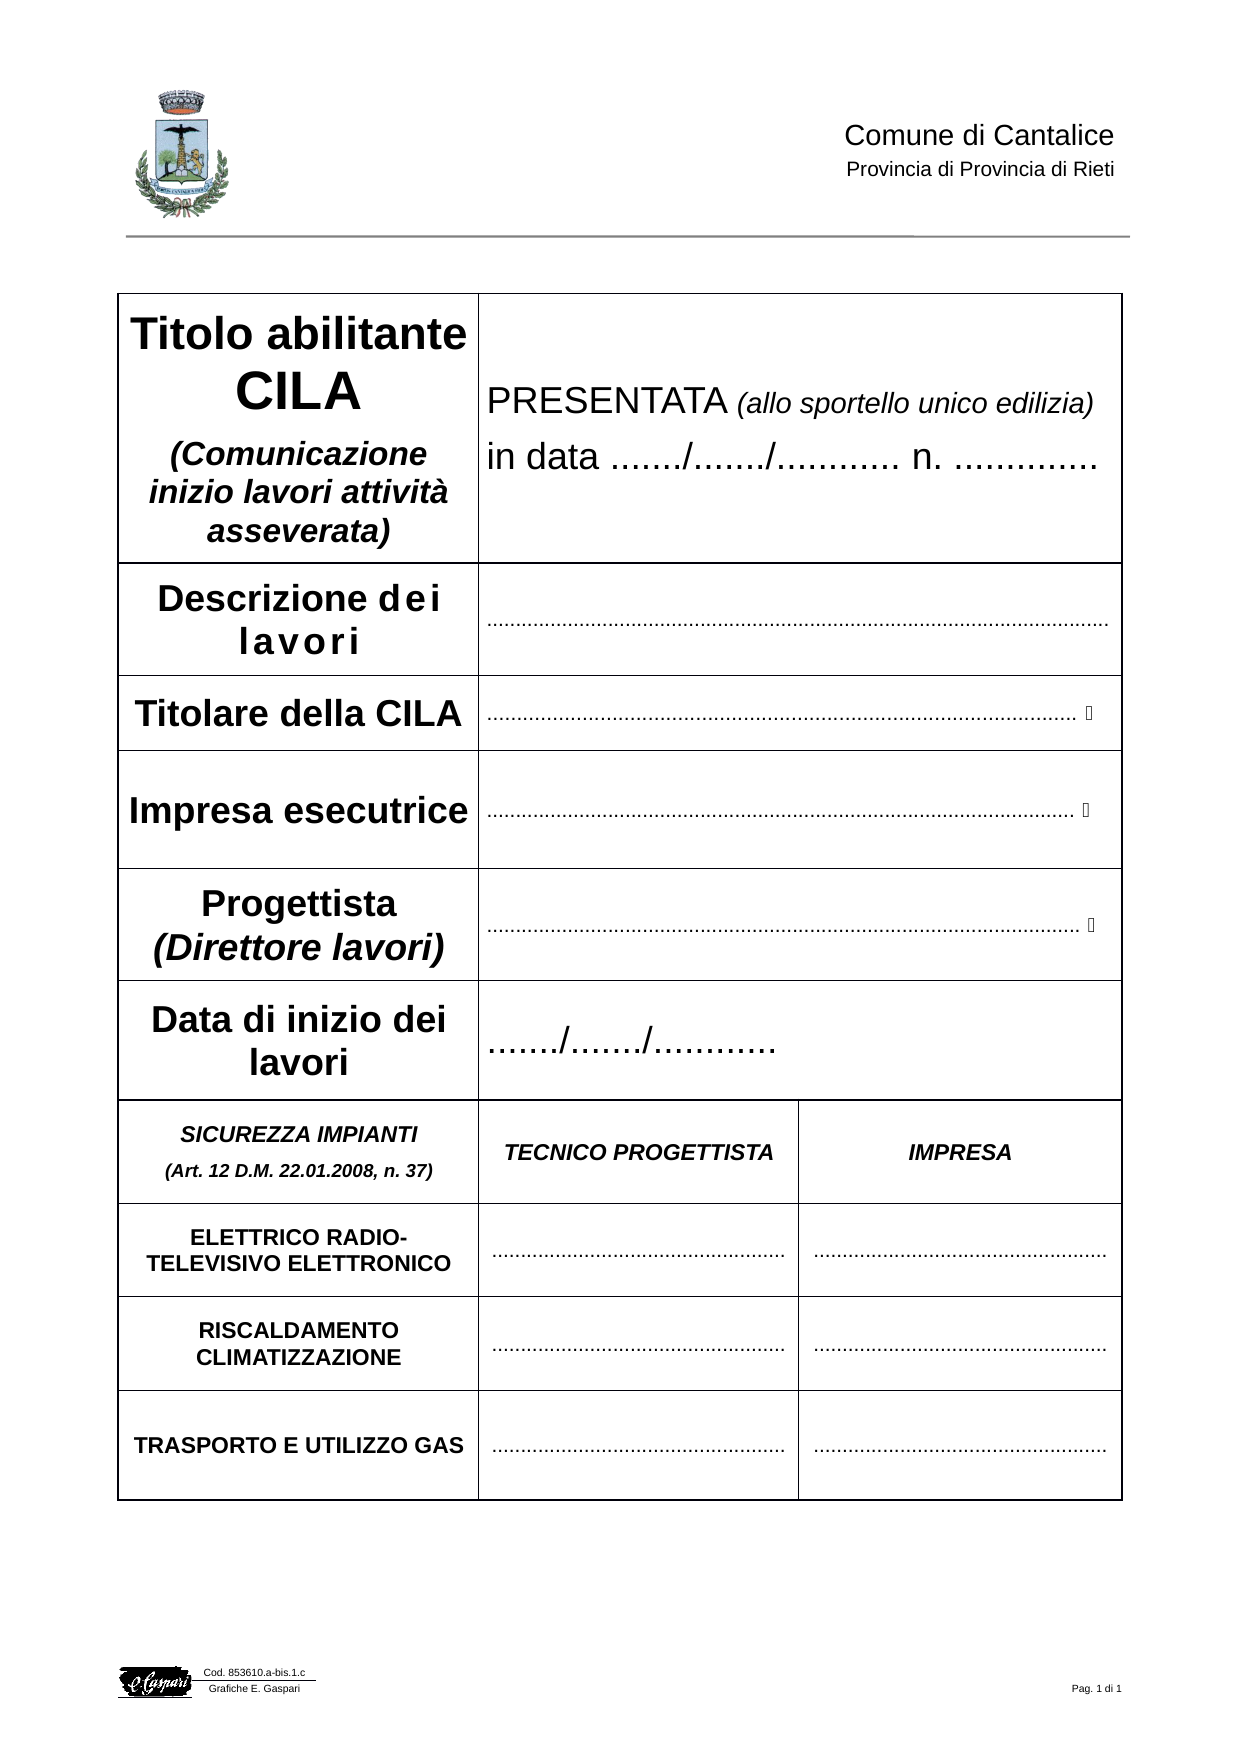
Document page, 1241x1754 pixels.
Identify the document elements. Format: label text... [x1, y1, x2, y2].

table_cell IMPRESA [799, 1101, 1121, 1203]
table_cell ................................................... [799, 1297, 1121, 1390]
table_header Comune di Cantalice Provincia di Provincia di Rieti [118, 118, 1122, 293]
table_cell ............................................................................................................ [479, 564, 1121, 675]
picture [118, 1665, 192, 1697]
table_cell Titolare della CILA [119, 676, 478, 750]
picture [130, 87, 232, 219]
table_cell .......................................................................................................  [479, 869, 1121, 980]
table_cell RISCALDAMENTO CLIMATIZZAZIONE [119, 1297, 478, 1390]
table_cell ................................................... [479, 1297, 798, 1390]
table_cell Data di inizio dei lavori [119, 981, 478, 1098]
table_cell TRASPORTO E UTILIZZO GAS [119, 1391, 478, 1498]
table_cell ......................................................................................................  [479, 751, 1121, 868]
table_cell PRESENTATA (allo sportello unico edilizia) in data ......./......./............ n. .............. [479, 294, 1121, 562]
table_cell SICUREZZA IMPIANTI (Art. 12 D.M. 22.01.2008, n. 37) [119, 1101, 478, 1203]
table_cell Titolo abilitante CILA (Comunicazione inizio lavori attività asseverata) [119, 294, 478, 562]
table_cell ......./......./............ [479, 981, 1121, 1098]
table_cell ELETTRICO RADIO-TELEVISIVO ELETTRONICO [119, 1204, 478, 1296]
table_cell ................................................... [479, 1391, 798, 1498]
table_cell ...................................................................................................  [479, 676, 1121, 750]
table_cell ................................................... [479, 1204, 798, 1296]
table_cell ................................................... [799, 1204, 1121, 1296]
table_cell ................................................... [799, 1391, 1121, 1498]
table_cell Impresa esecutrice [119, 751, 478, 868]
table_cell Progettista (Direttore lavori) [119, 869, 478, 980]
table_cell Descrizione dei lavori [119, 564, 478, 675]
table_cell TECNICO PROGETTISTA [479, 1101, 798, 1203]
